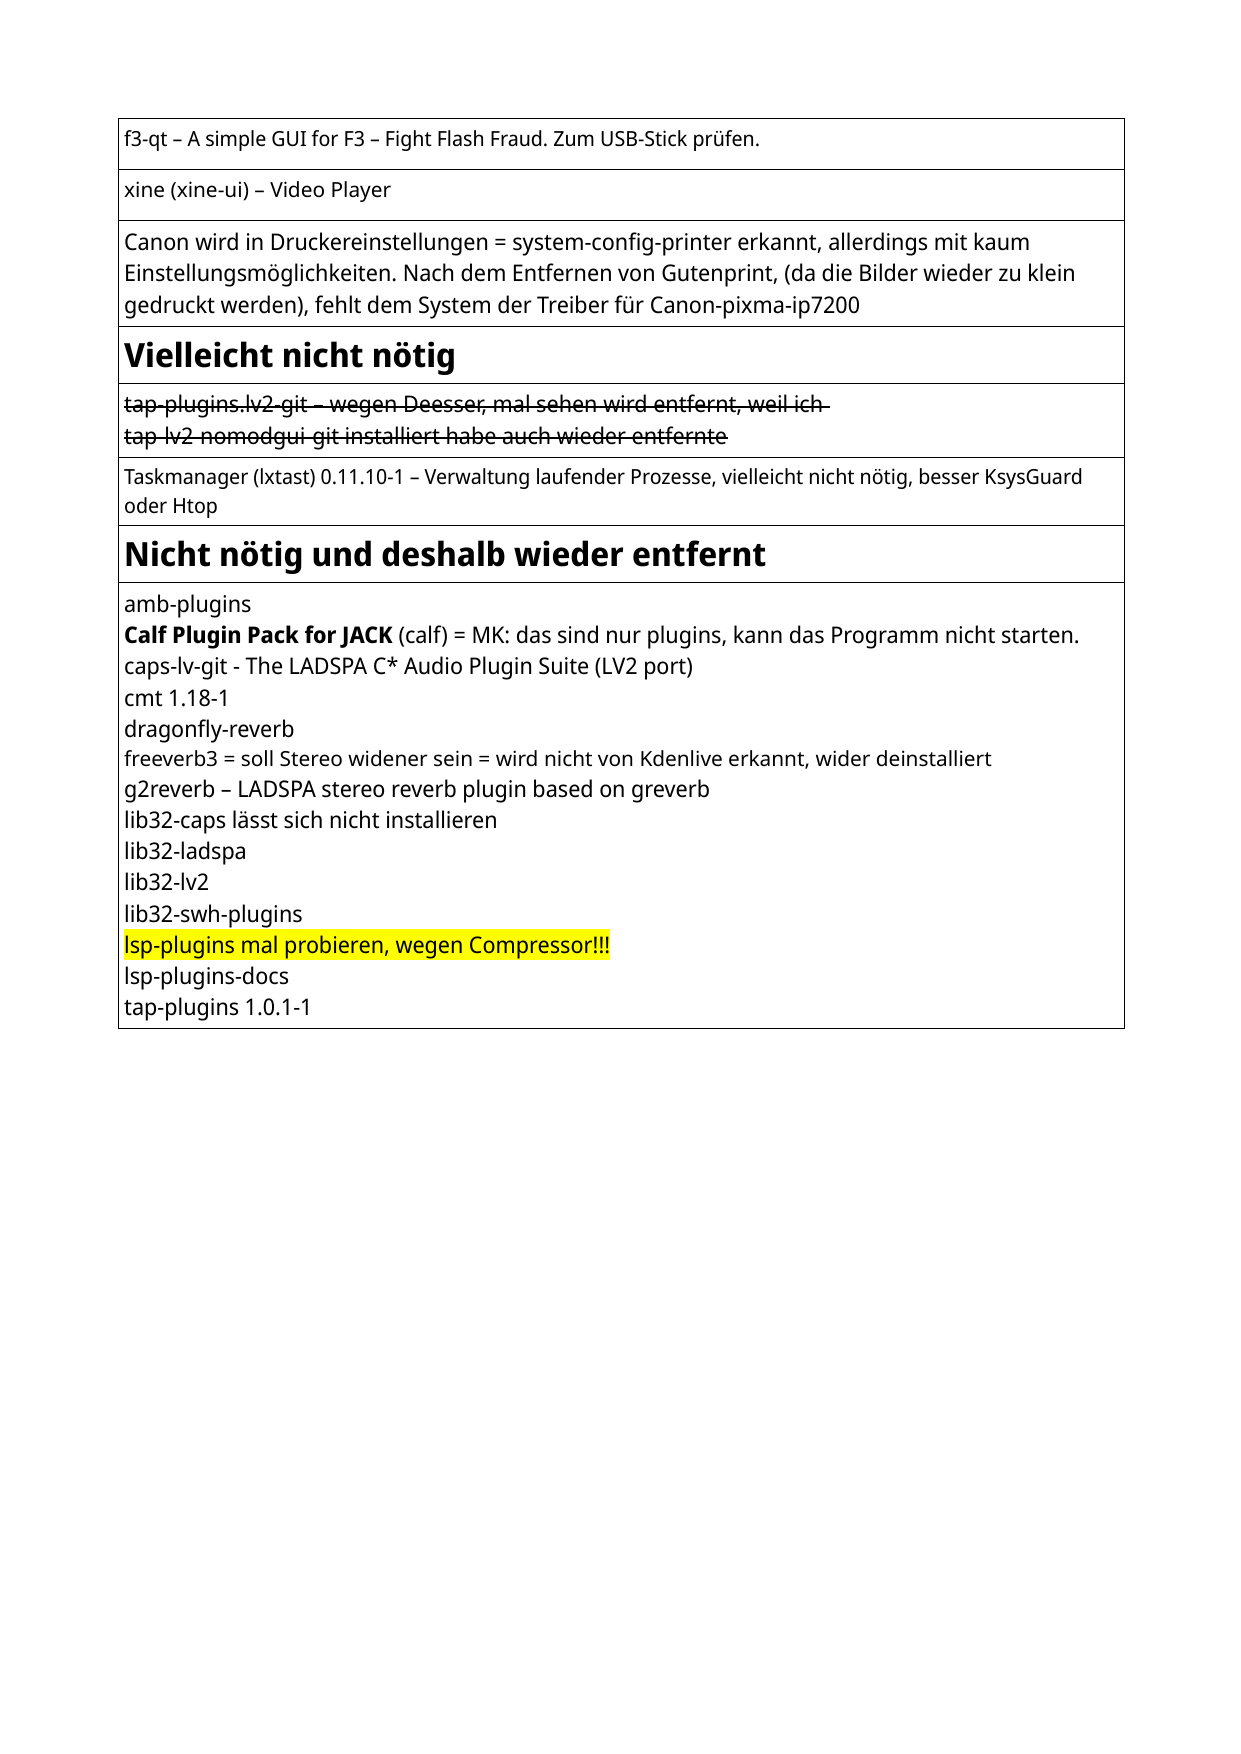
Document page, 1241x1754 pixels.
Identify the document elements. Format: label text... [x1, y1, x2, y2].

table_cell Canon wird in Druckereinstellungen = system-config-printer erkannt, allerdings mit kaum Einstellungsmöglichkeiten. Nach dem Entfernen von Gutenprint, (da die Bilder wieder zu klein gedruckt werden), fehlt dem System der Treiber für Canon-pixma-ip7200 [119, 221, 1124, 326]
table_cell tap-plugins.lv2-git – wegen Deesser, mal sehen wird entfernt, weil ich tap-lv2-nomodgui-git installiert habe auch wieder entfernte [119, 384, 1124, 457]
table_cell Nicht nötig und deshalb wieder entfernt [119, 526, 1124, 582]
table_cell Vielleicht nicht nötig [119, 327, 1124, 382]
table_cell Taskmanager (lxtast) 0.11.10-1 – Verwaltung laufender Prozesse, vielleicht nicht nötig, besser KsysGuard oder Htop [119, 458, 1124, 525]
table_cell amb-plugins Calf Plugin Pack for JACK (calf) = MK: das sind nur plugins, kann das Programm nicht starten. caps-lv-git - The LADSPA C* Audio Plugin Suite (LV2 port) cmt 1.18-1 dragonfly-reverb freeverb3 = soll Stereo widener sein = wird nicht von Kdenlive erkannt, wider deinstalliert g2reverb – LADSPA stereo reverb plugin based on greverb lib32-caps lässt sich nicht installieren lib32-ladspa lib32-lv2 lib32-swh-plugins lsp-plugins mal probieren, wegen Compressor!!! lsp-plugins-docs tap-plugins 1.0.1-1 [119, 583, 1124, 1028]
table_cell f3-qt – A simple GUI for F3 – Fight Flash Fraud. Zum USB-Stick prüfen. [119, 119, 1124, 169]
table_cell xine (xine-ui) – Video Player [119, 170, 1124, 220]
